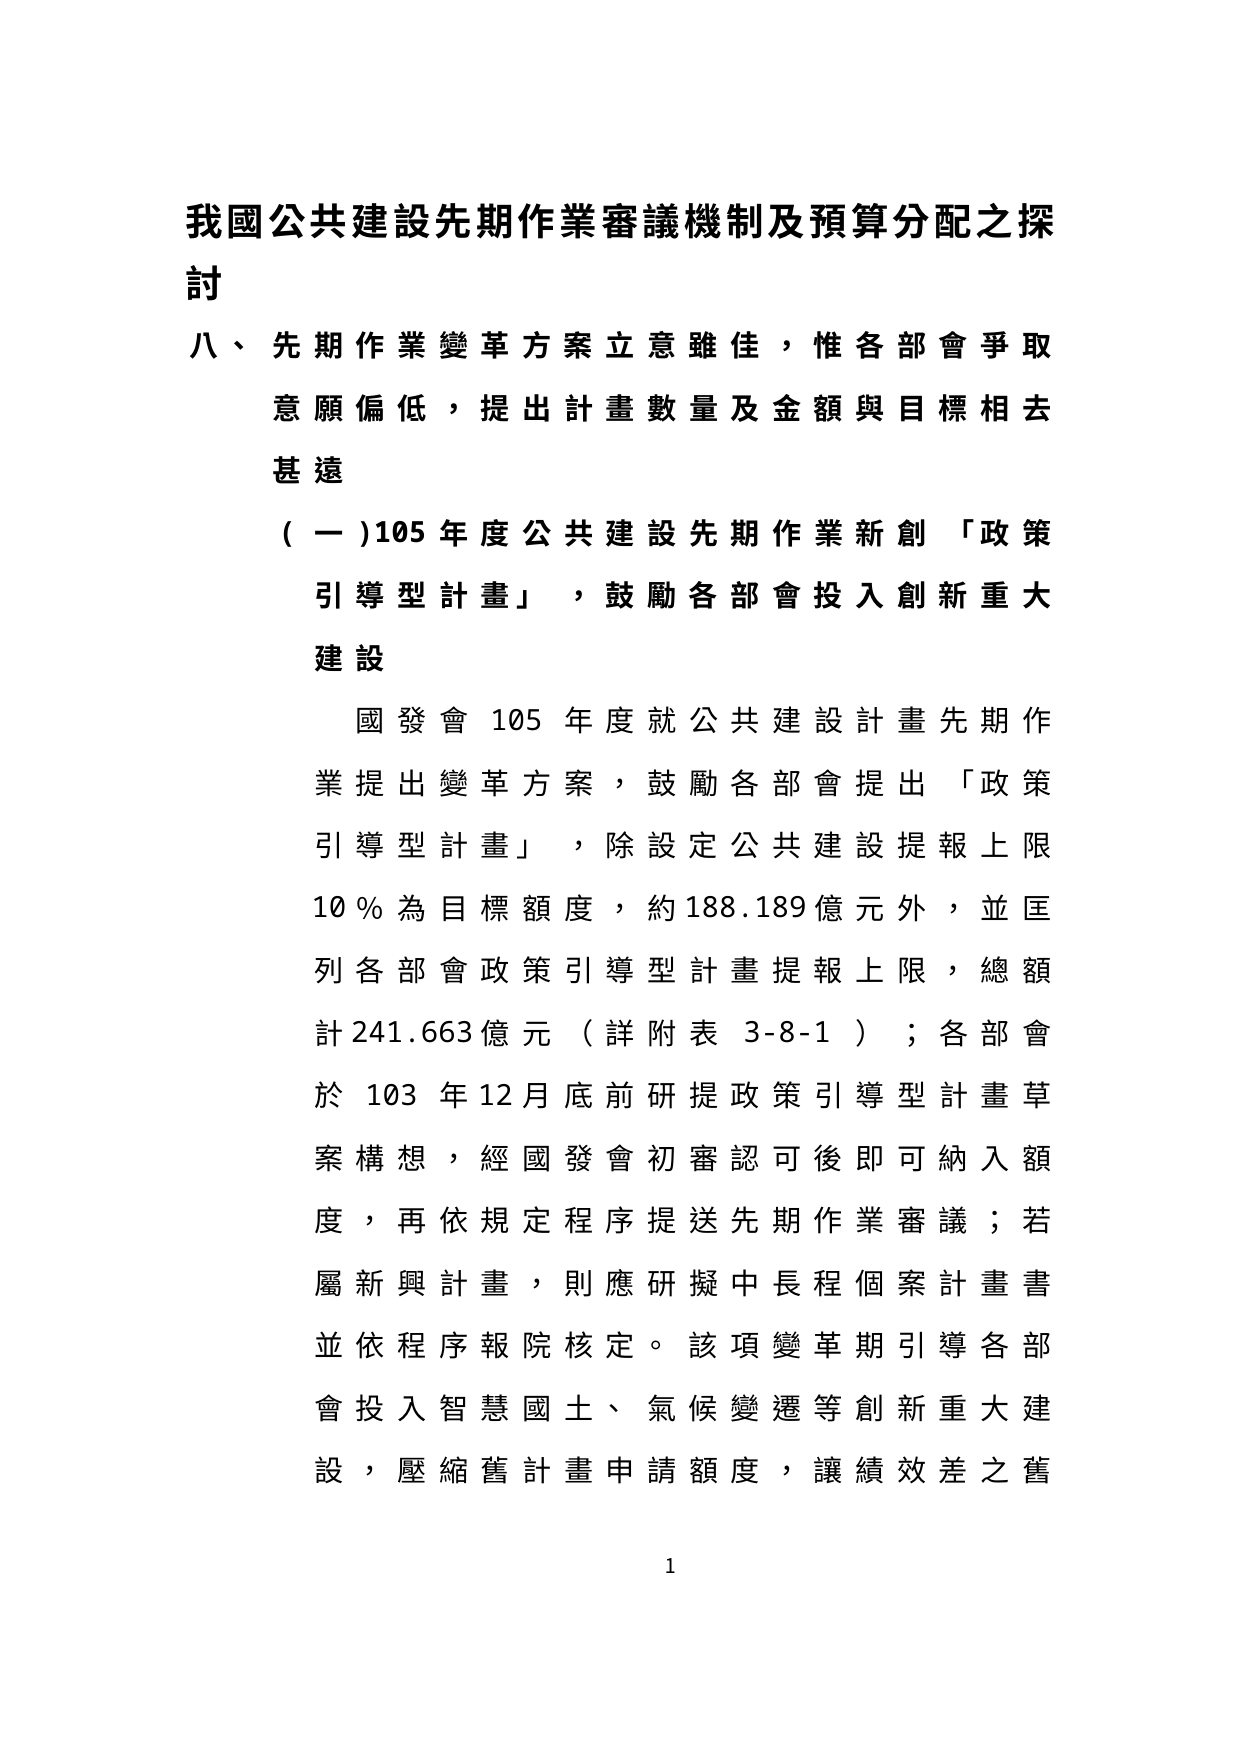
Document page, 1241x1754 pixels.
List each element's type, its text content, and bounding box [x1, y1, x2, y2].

text 八、先期作業變革方案立意雖佳，惟各部會爭取意願偏低，提出計畫數量及金額與目標相去甚遠 [183, 302, 1058, 490]
text 國發會105年度就公共建設計畫先期作業提出變革方案，鼓勵各部會提出「政策引導型計畫」，除設定公共建設提報上限 10％為目標額度，約188.189億元外，並匡列各部會政策引導型計畫提報上限，總額計241.663億元（詳附表3-8-1）；各部會於103年12月底前研提政策引導型計畫草案構想，經國發會初審認可後即可納入額度，再依規定程序提送先期作業審議；若屬新興計畫，則應研擬中長程個案計畫書並依程序報院核定。該項變革期引導各部會投入智慧國土、氣候變遷等創新重大建設，壓縮舊計畫申請額度，讓績效差之舊 [271, 677, 1058, 1490]
text 我國公共建設先期作業審議機制及預算分配之探討 [183, 177, 1058, 302]
text (一)105年度公共建設先期作業新創「政策引導型計畫」，鼓勵各部會投入創新重大建設 [241, 490, 1058, 677]
